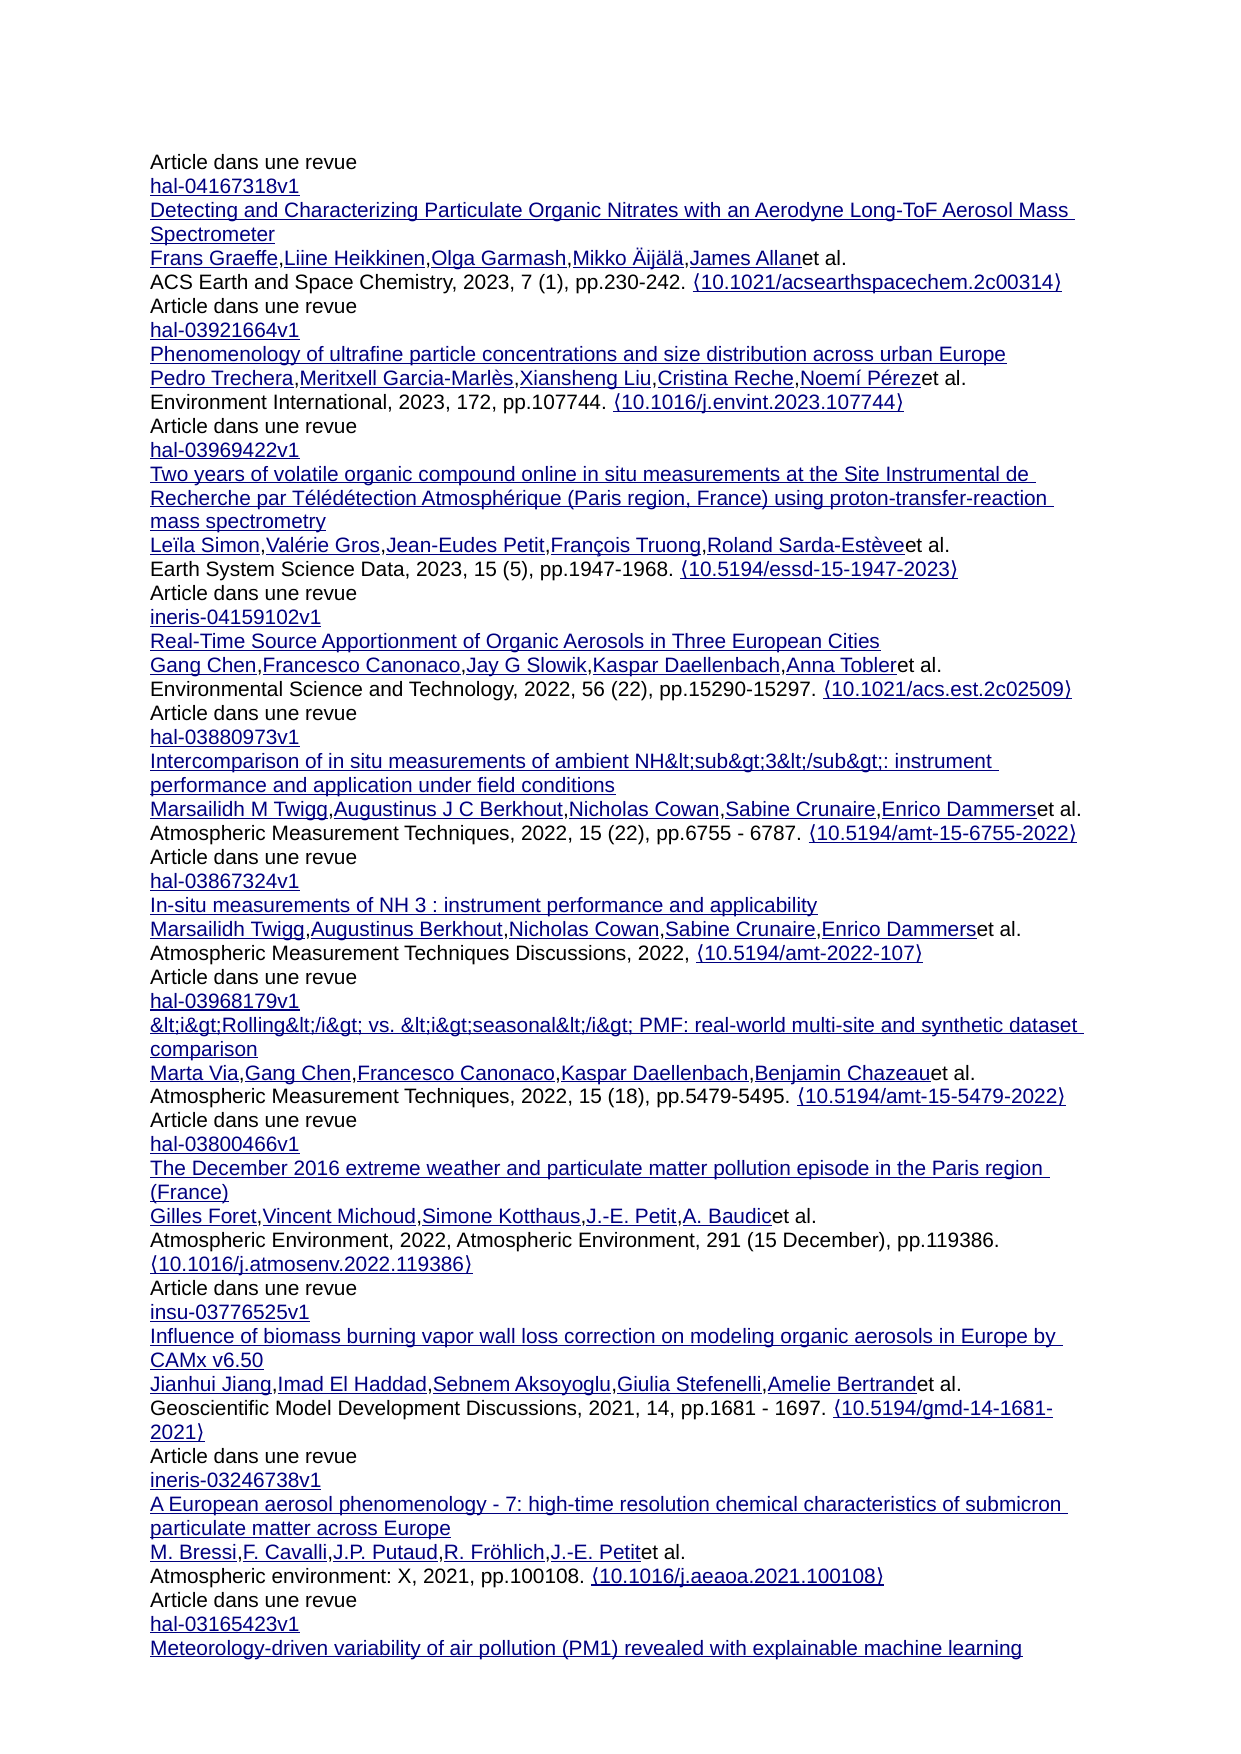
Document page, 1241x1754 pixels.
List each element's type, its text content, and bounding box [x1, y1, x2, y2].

table_cell Detecting and Characterizing Particulate Organic Nitrates with an Aerodyne Long-ToF Aerosol Mass Spectrometer Frans Graeffe,Liine Heikkinen,Olga Garmash,Mikko Äijälä,James Allanet al. ACS Earth and Space Chemistry, 2023, 7 (1), pp.230-242. ⟨10.1021/acsearthspacechem.2c00314⟩ Article dans une revue hal-03921664v1 [150, 198, 1090, 342]
table_cell The December 2016 extreme weather and particulate matter pollution episode in the Paris region (France) Gilles Foret,Vincent Michoud,Simone Kotthaus,J.-E. Petit,A. Baudicet al. Atmospheric Environment, 2022, Atmospheric Environment, 291 (15 December), pp.119386. ⟨10.1016/j.atmosenv.2022.119386⟩ Article dans une revue insu-03776525v1 [150, 1156, 1090, 1324]
table_cell In-situ measurements of NH 3 : instrument performance and applicability Marsailidh Twigg,Augustinus Berkhout,Nicholas Cowan,Sabine Crunaire,Enrico Dammerset al. Atmospheric Measurement Techniques Discussions, 2022, ⟨10.5194/amt-2022-107⟩ Article dans une revue hal-03968179v1 [150, 893, 1090, 1012]
table_cell A European aerosol phenomenology - 7: high-time resolution chemical characteristics of submicron particulate matter across Europe M. Bressi,F. Cavalli,J.P. Putaud,R. Fröhlich,J.-E. Petitet al. Atmospheric environment: X, 2021, pp.100108. ⟨10.1016/j.aeaoa.2021.100108⟩ Article dans une revue hal-03165423v1 [150, 1492, 1090, 1635]
table_cell Phenomenology of ultrafine particle concentrations and size distribution across urban Europe Pedro Trechera,Meritxell Garcia-Marlès,Xiansheng Liu,Cristina Reche,Noemí Pérezet al. Environment International, 2023, 172, pp.107744. ⟨10.1016/j.envint.2023.107744⟩ Article dans une revue hal-03969422v1 [150, 342, 1090, 461]
table_cell Influence of biomass burning vapor wall loss correction on modeling organic aerosols in Europe by CAMx v6.50 Jianhui Jiang,Imad El Haddad,Sebnem Aksoyoglu,Giulia Stefenelli,Amelie Bertrandet al. Geoscientific Model Development Discussions, 2021, 14, pp.1681 - 1697. ⟨10.5194/gmd-14-1681-2021⟩ Article dans une revue ineris-03246738v1 [150, 1324, 1090, 1492]
table_cell Real-Time Source Apportionment of Organic Aerosols in Three European Cities Gang Chen,Francesco Canonaco,Jay G Slowik,Kaspar Daellenbach,Anna Tobleret al. Environmental Science and Technology, 2022, 56 (22), pp.15290-15297. ⟨10.1021/acs.est.2c02509⟩ Article dans une revue hal-03880973v1 [150, 629, 1090, 749]
table_cell Article dans une revue hal-04167318v1 [150, 150, 1090, 198]
table_cell Two years of volatile organic compound online in situ measurements at the Site Instrumental de Recherche par Télédétection Atmosphérique (Paris region, France) using proton-transfer-reaction mass spectrometry Leïla Simon,Valérie Gros,Jean-Eudes Petit,François Truong,Roland Sarda-Estèveet al. Earth System Science Data, 2023, 15 (5), pp.1947-1968. ⟨10.5194/essd-15-1947-2023⟩ Article dans une revue ineris-04159102v1 [150, 461, 1090, 629]
table_cell &lt;i&gt;Rolling&lt;/i&gt; vs. &lt;i&gt;seasonal&lt;/i&gt; PMF: real-world multi-site and synthetic dataset comparison Marta Via,Gang Chen,Francesco Canonaco,Kaspar Daellenbach,Benjamin Chazeauet al. Atmospheric Measurement Techniques, 2022, 15 (18), pp.5479-5495. ⟨10.5194/amt-15-5479-2022⟩ Article dans une revue hal-03800466v1 [150, 1013, 1090, 1156]
table_cell Meteorology-driven variability of air pollution (PM1) revealed with explainable machine learning [150, 1635, 1090, 1659]
table_cell Intercomparison of in situ measurements of ambient NH&lt;sub&gt;3&lt;/sub&gt;: instrument performance and application under field conditions Marsailidh M Twigg,Augustinus J C Berkhout,Nicholas Cowan,Sabine Crunaire,Enrico Dammerset al. Atmospheric Measurement Techniques, 2022, 15 (22), pp.6755 - 6787. ⟨10.5194/amt-15-6755-2022⟩ Article dans une revue hal-03867324v1 [150, 749, 1090, 893]
